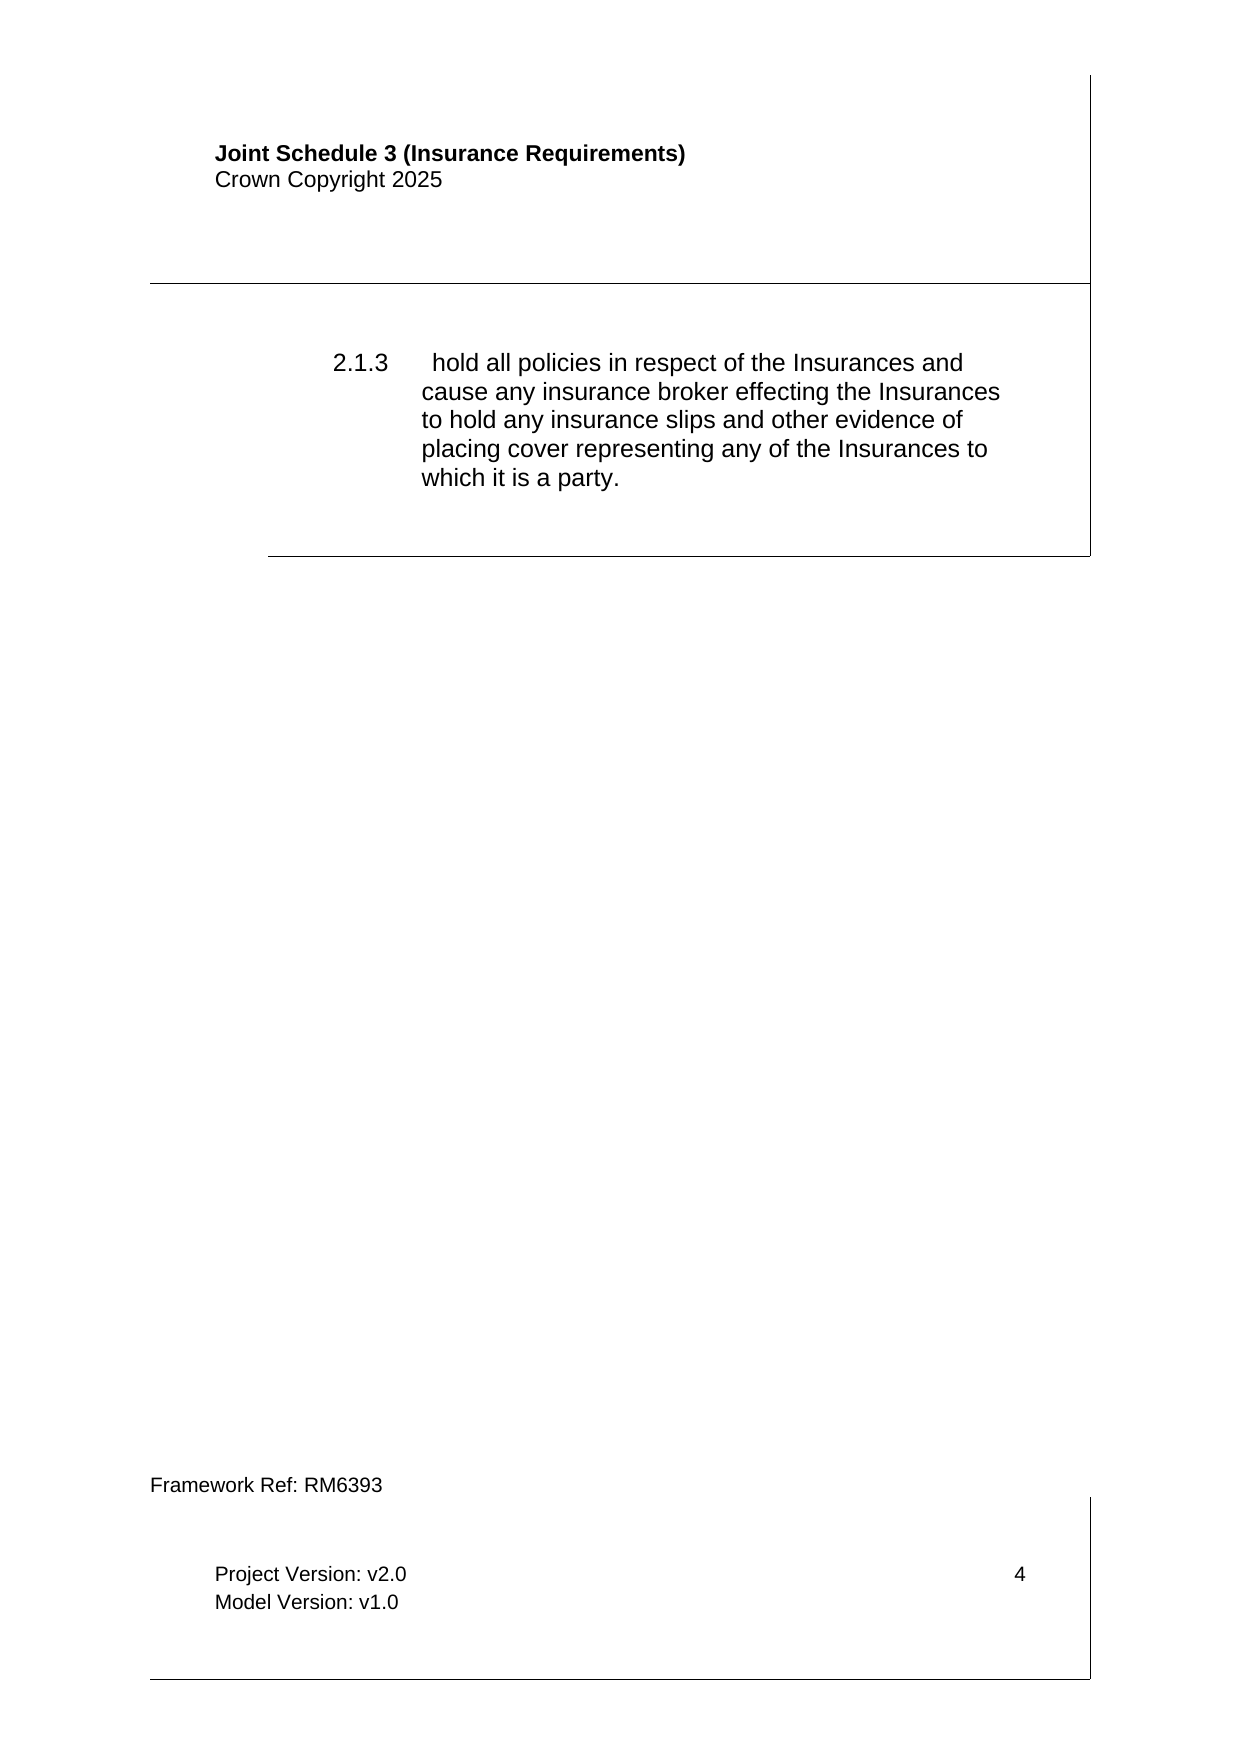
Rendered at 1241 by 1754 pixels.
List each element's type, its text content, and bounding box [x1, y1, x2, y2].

list hold all policies in respect of the Insurances and cause any insurance broker effecting the Insurances to hold any insurance slips and other evidence of placing cover representing any of the Insurances to which it is a party. [268, 283, 1090, 556]
